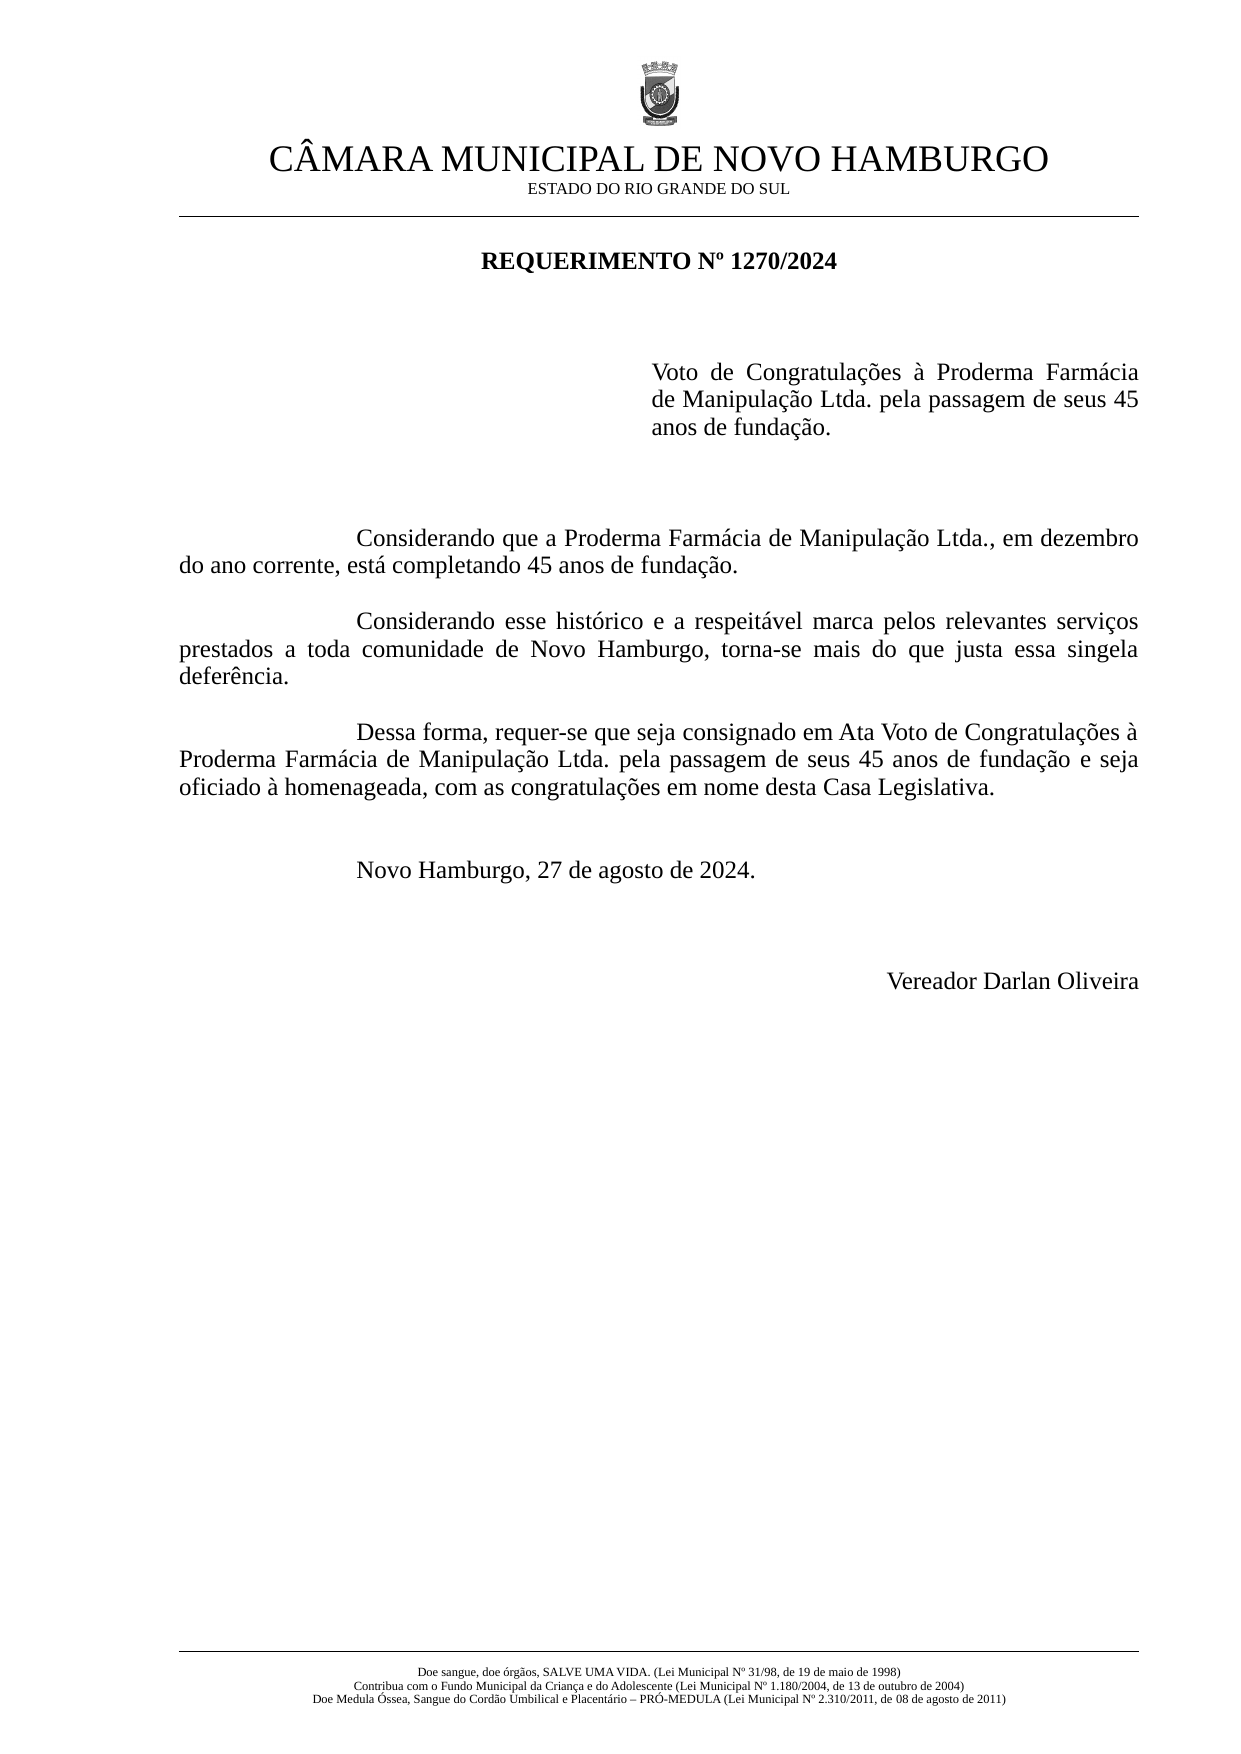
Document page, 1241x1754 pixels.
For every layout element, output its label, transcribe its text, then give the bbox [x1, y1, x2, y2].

text Dessa forma, requer-se que seja consignado em Ata Voto de Congratulações à Proderma Farmácia de Manipulação Ltda. pela passagem de seus 45 anos de fundação e seja oficiado à homenageada, com as congratulações em nome desta Casa Legislativa. [179, 718, 1139, 801]
text Novo Hamburgo, 27 de agosto de 2024. [179, 856, 1139, 884]
text Considerando que a Proderma Farmácia de Manipulação Ltda., em dezembro do ano corrente, está completando 45 anos de fundação. [179, 524, 1139, 579]
text Voto de Congratulações à Proderma Farmácia de Manipulação Ltda. pela passagem de seus 45 anos de fundação. [651, 358, 1139, 441]
text Vereador Darlan Oliveira [179, 967, 1139, 995]
text REQUERIMENTO Nº 1270/2024 [179, 247, 1139, 274]
text Considerando esse histórico e a respeitável marca pelos relevantes serviços prestados a toda comunidade de Novo Hamburgo, torna-se mais do que justa essa singela deferência. [179, 607, 1139, 690]
